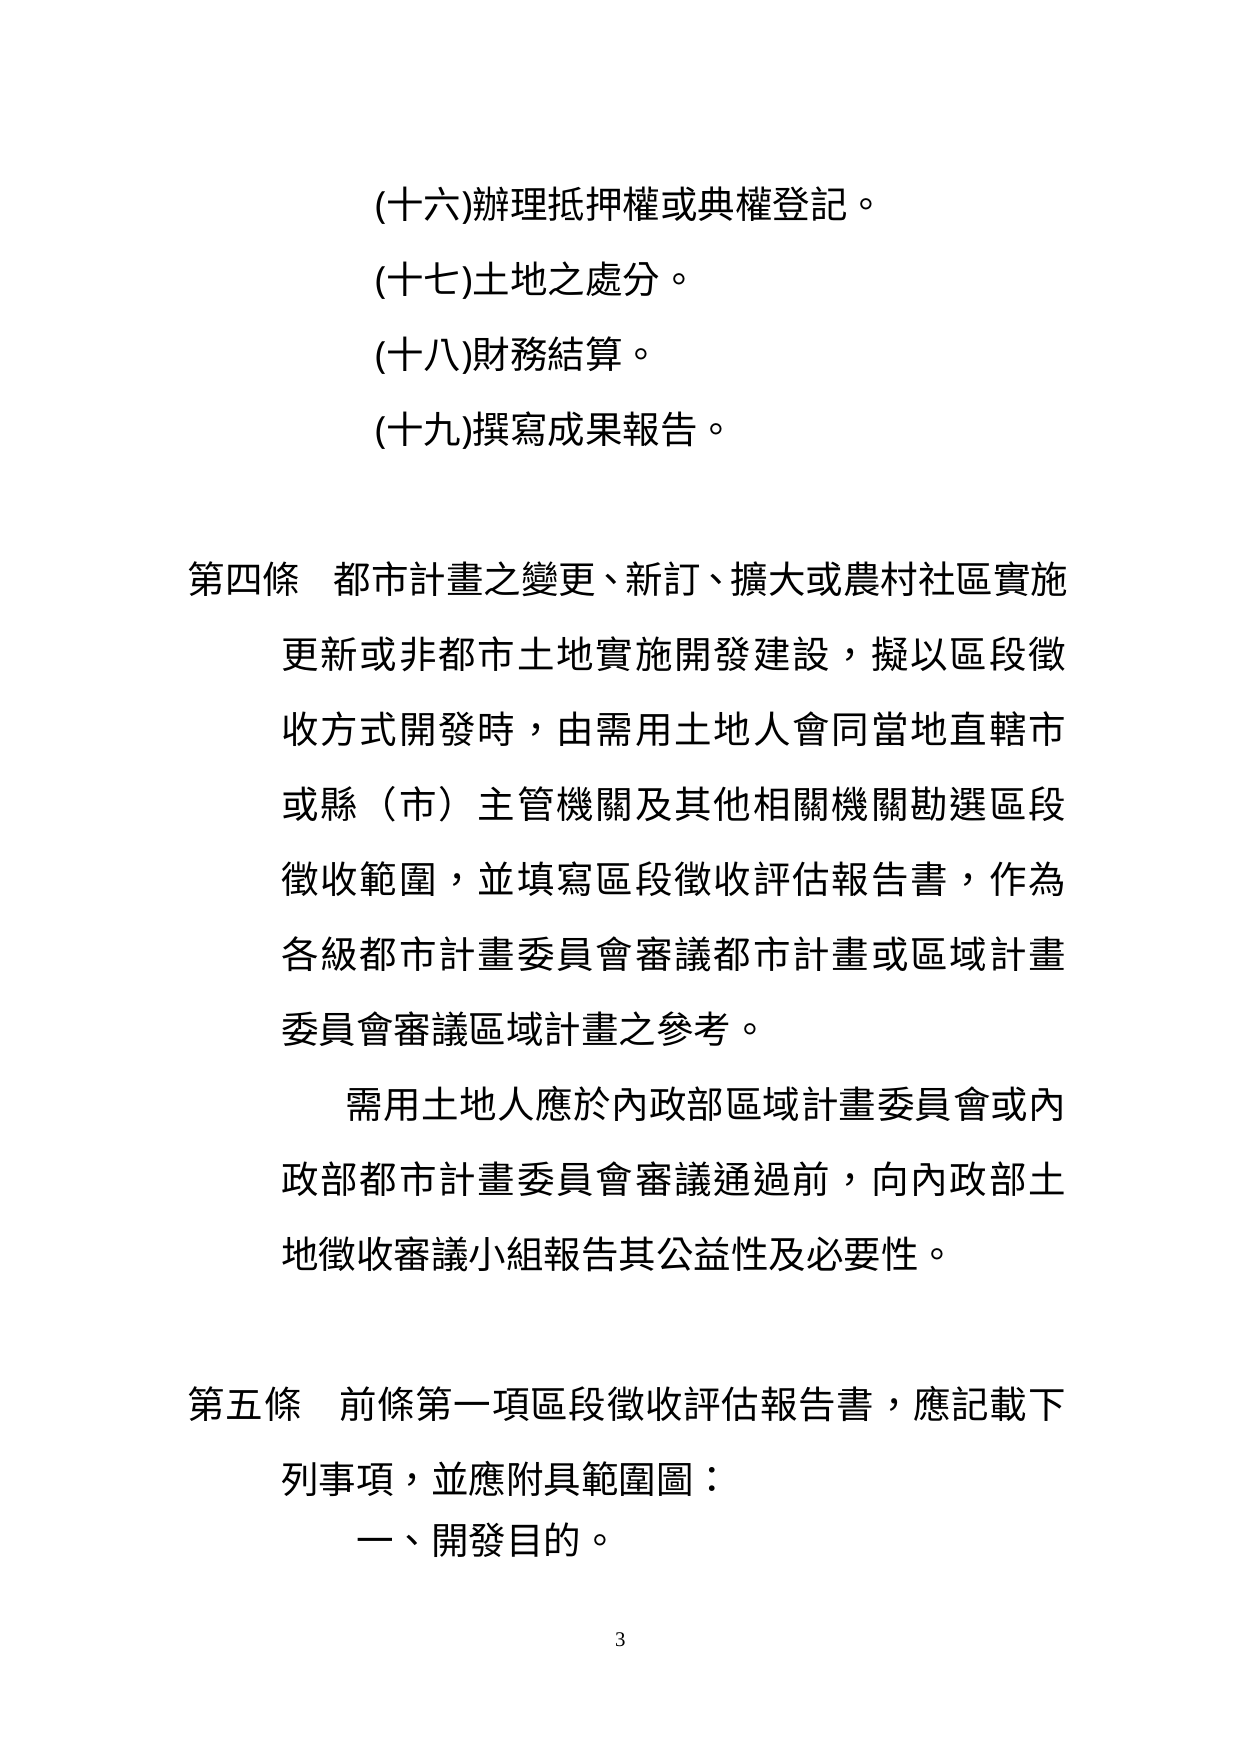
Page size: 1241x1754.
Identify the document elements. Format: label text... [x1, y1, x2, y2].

text 一、開發目的。 [356, 1514, 1068, 1564]
text 需用土地人應於內政部區域計畫委員會或內政部都市計畫委員會審議通過前，向內政部土地徵收審議小組報告其公益性及必要性。 [281, 1064, 1068, 1289]
text (十六)辦理抵押權或典權登記。 [375, 164, 1068, 239]
text 第四條 都市計畫之變更、新訂、擴大或農村社區實施更新或非都市土地實施開發建設，擬以區段徵收方式開發時，由需用土地人會同當地直轄市或縣（市）主管機關及其他相關機關勘選區段徵收範圍，並填寫區段徵收評估報告書，作為各級都市計畫委員會審議都市計畫或區域計畫委員會審議區域計畫之參考。 [187, 539, 1068, 1064]
text 第五條 前條第一項區段徵收評估報告書，應記載下列事項，並應附具範圍圖： [187, 1364, 1068, 1514]
text (十七)土地之處分。 [375, 239, 1068, 314]
text (十八)財務結算。 [375, 314, 1068, 389]
text (十九)撰寫成果報告。 [375, 389, 1068, 464]
